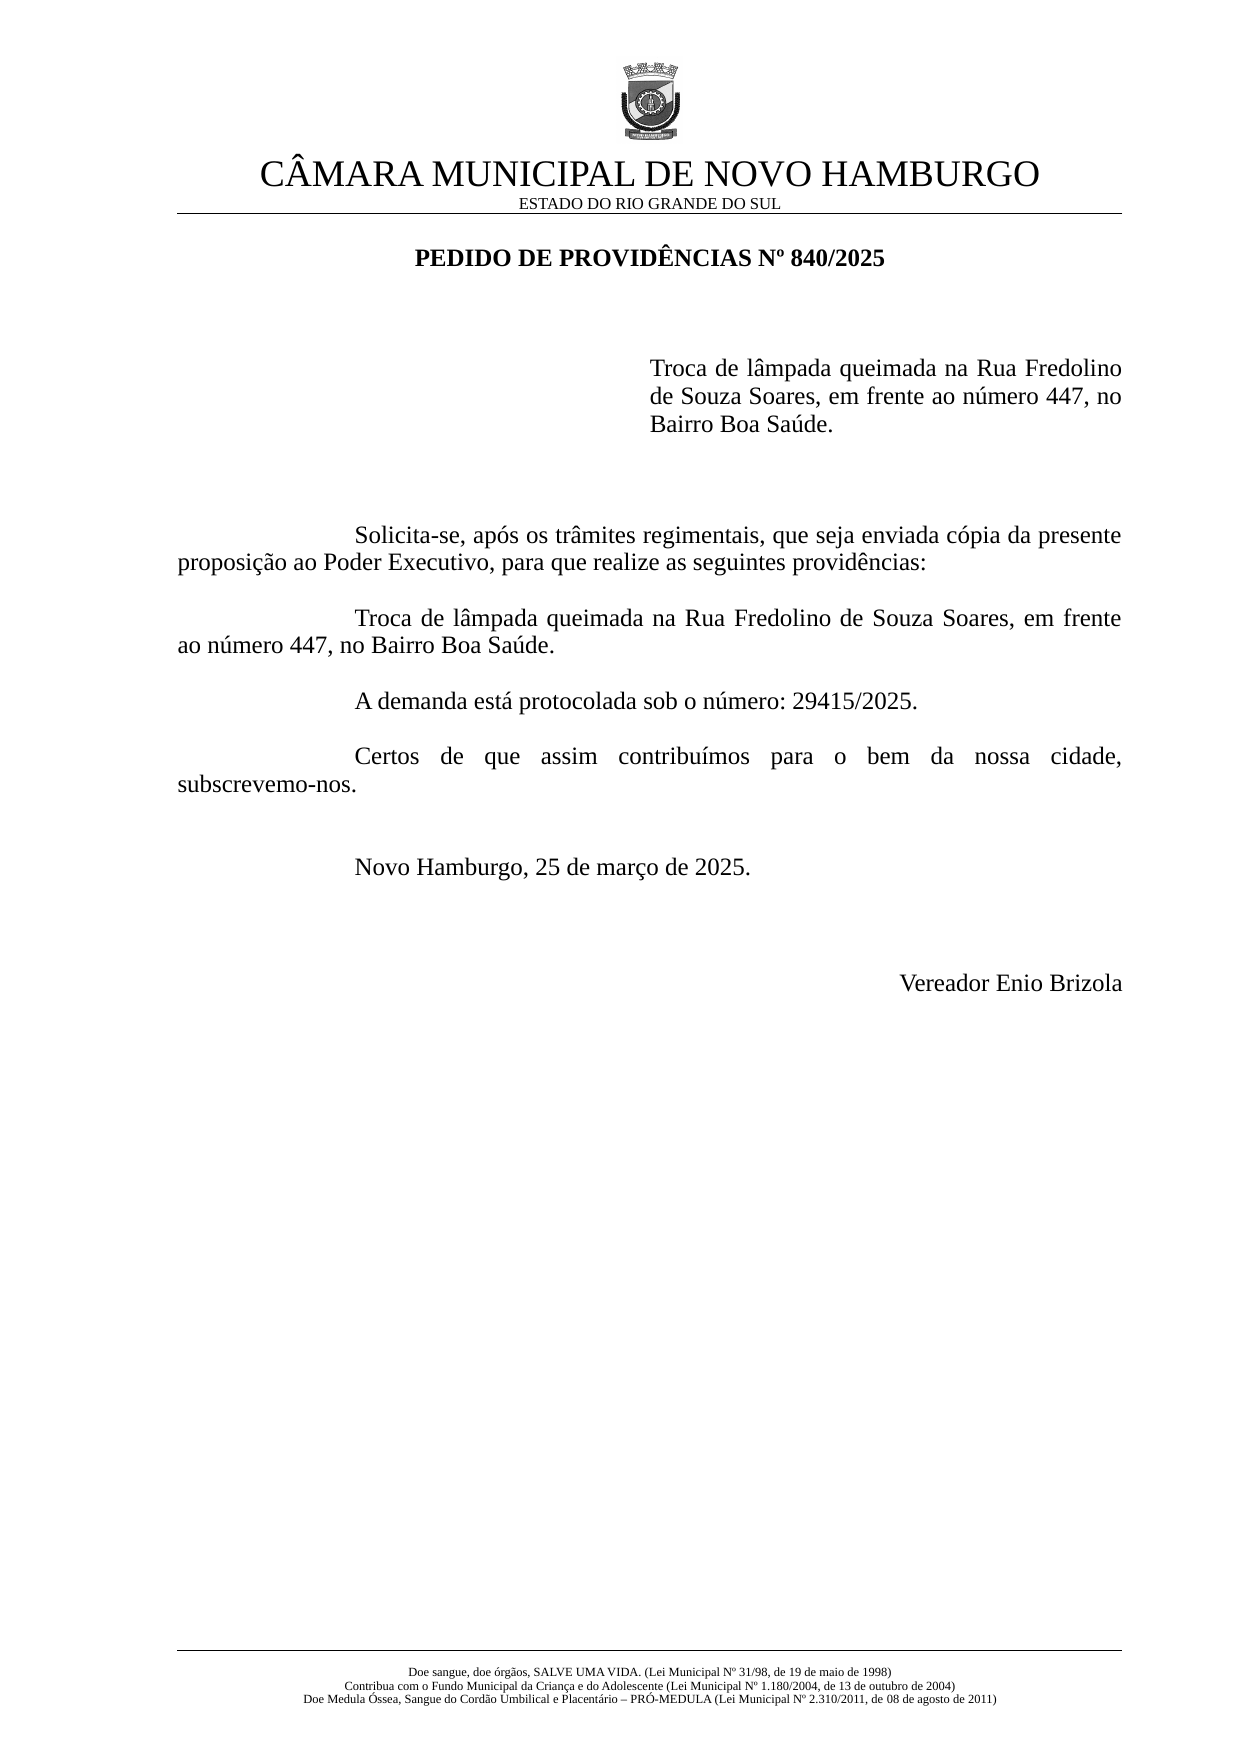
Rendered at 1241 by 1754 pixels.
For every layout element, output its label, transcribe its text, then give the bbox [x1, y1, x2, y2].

text Solicita-se, após os trâmites regimentais, que seja enviada cópia da presente proposição ao Poder Executivo, para que realize as seguintes providências: [177, 521, 1122, 576]
text Troca de lâmpada queimada na Rua Fredolino de Souza Soares, em frente ao número 447, no Bairro Boa Saúde. [649, 354, 1122, 438]
text A demanda está protocolada sob o número: 29415/2025. [177, 687, 1122, 715]
text Vereador Enio Brizola [649, 969, 1122, 997]
text PEDIDO DE PROVIDÊNCIAS Nº 840/2025 [177, 244, 1122, 271]
text Novo Hamburgo, 25 de março de 2025. [177, 853, 1122, 881]
text Troca de lâmpada queimada na Rua Fredolino de Souza Soares, em frente ao número 447, no Bairro Boa Saúde. [177, 604, 1122, 659]
text Certos de que assim contribuímos para o bem da nossa cidade, subscrevemo-nos. [177, 742, 1122, 798]
